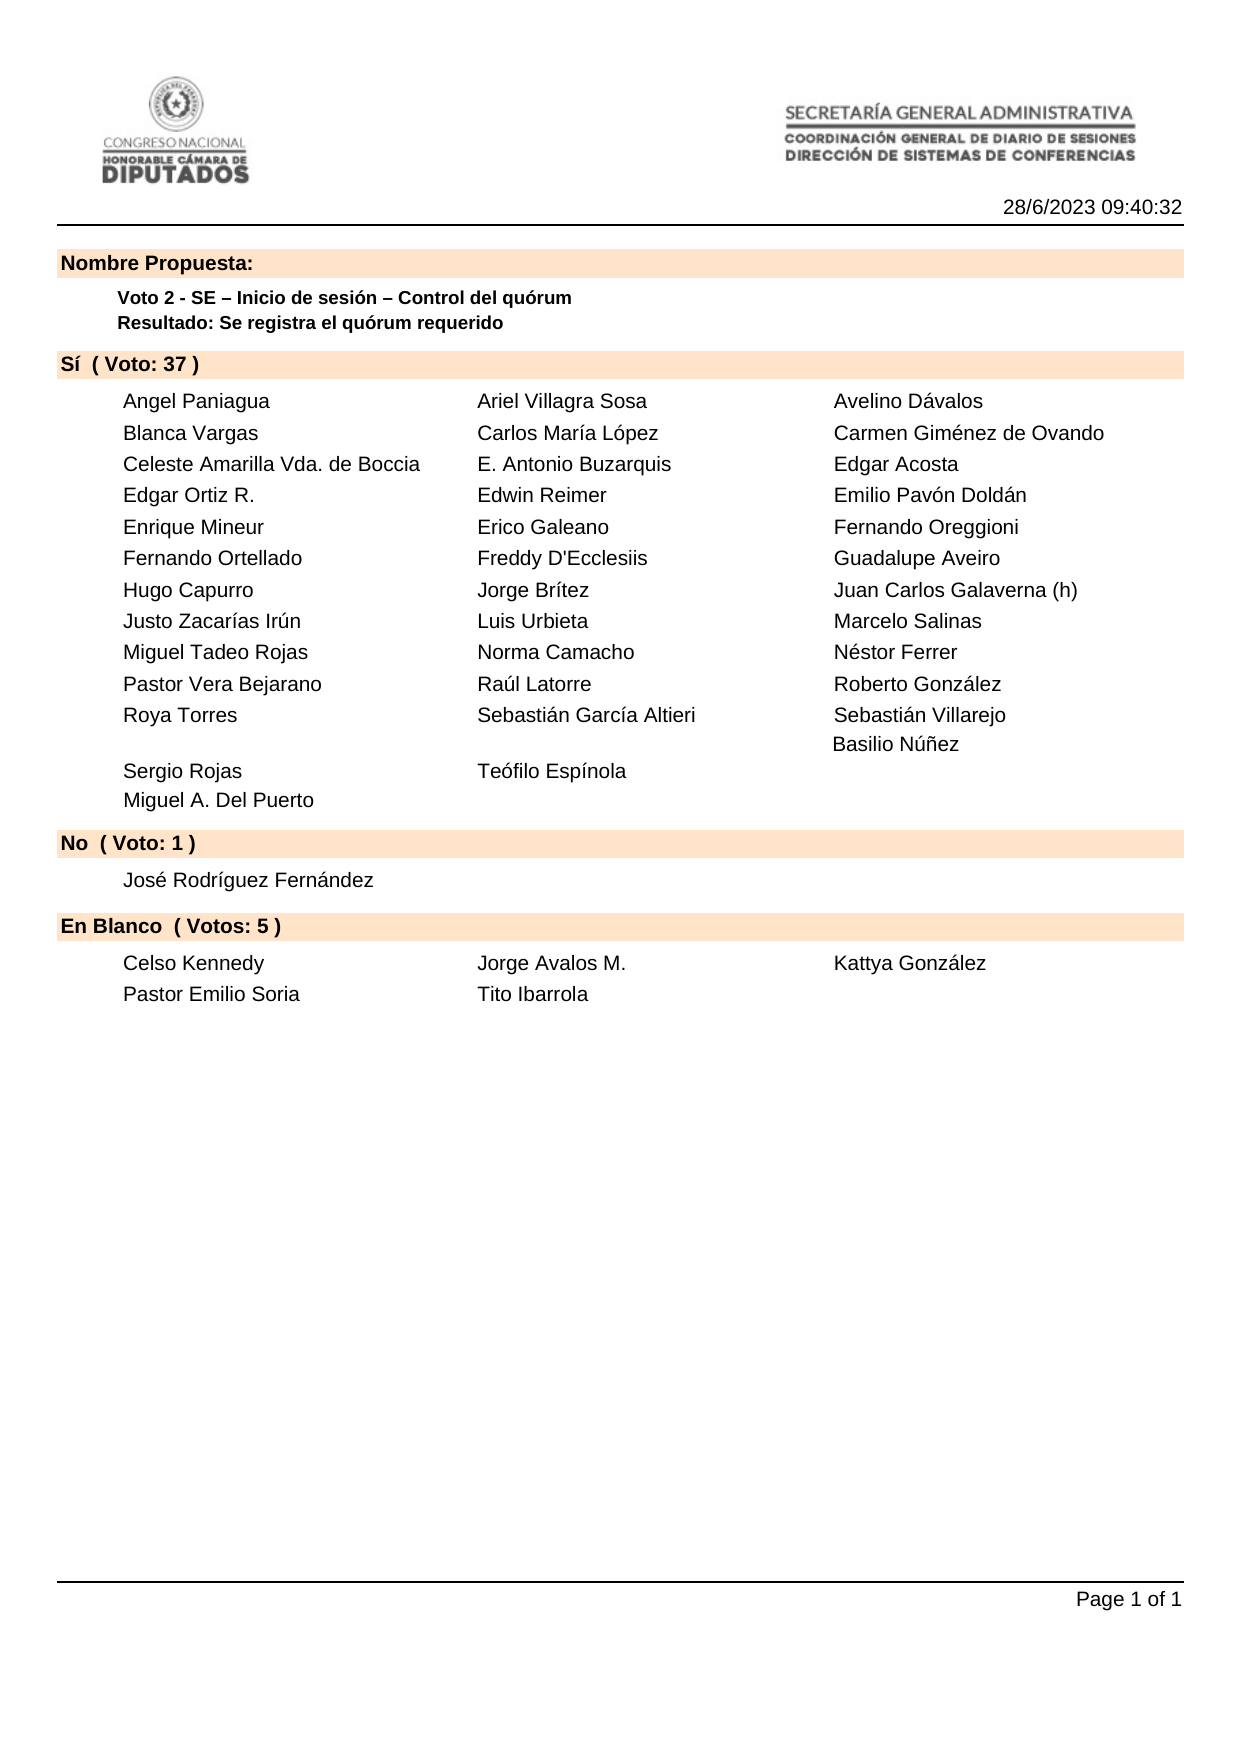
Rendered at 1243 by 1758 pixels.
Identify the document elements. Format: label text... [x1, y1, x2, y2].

table_cell [1171, 1066, 1184, 1095]
table_cell [814, 1009, 831, 1026]
table_cell [460, 813, 474, 830]
table_cell [460, 545, 474, 573]
table_cell [1171, 388, 1184, 417]
table_cell Luis Urbieta [474, 608, 814, 636]
table_cell [831, 757, 1171, 813]
table_cell Fernando Oreggioni [831, 514, 1171, 542]
table_cell Carlos María López [474, 420, 814, 448]
table_cell [814, 813, 831, 830]
table_cell Basilio Núñez [831, 730, 1171, 757]
table_header Sí ( Voto: 37 ) [57, 351, 1184, 379]
table_cell [57, 941, 1184, 949]
table_cell Norma Camacho [474, 639, 814, 667]
table_cell Edgar Ortiz R. [120, 482, 460, 511]
table_cell [474, 1035, 814, 1063]
table_cell [460, 1095, 474, 1581]
table_cell [814, 730, 831, 757]
table_cell [814, 545, 831, 573]
table_cell [120, 1009, 460, 1026]
table_cell Nombre Propuesta: [57, 249, 1184, 278]
table_cell [1171, 950, 1184, 978]
table_cell Avelino Dávalos [831, 388, 1171, 417]
table_cell Fernando Ortellado [120, 545, 460, 573]
table_cell Edwin Reimer [474, 482, 814, 511]
table_cell [57, 670, 120, 699]
table_cell [1171, 639, 1184, 667]
table_cell Sebastián García Altieri [474, 702, 814, 730]
table_cell [57, 576, 120, 605]
table_cell Sergio Rojas Miguel A. Del Puerto [120, 757, 460, 813]
table_cell [814, 950, 831, 978]
table_cell [57, 1026, 1184, 1035]
table_cell [1171, 730, 1184, 757]
table_cell [120, 1035, 460, 1063]
table_header [57, 284, 114, 334]
table_cell [814, 388, 831, 417]
table_cell Emilio Pavón Doldán [831, 482, 1171, 511]
table_cell No ( Voto: 1 ) [57, 830, 1184, 858]
table_cell [1181, 334, 1186, 351]
table_cell Celeste Amarilla Vda. de Boccia [120, 451, 460, 479]
table_cell [1171, 1009, 1184, 1026]
table_cell [57, 482, 120, 511]
table_cell [1171, 757, 1184, 813]
table_cell [1171, 576, 1184, 605]
table_cell [831, 981, 1171, 1009]
table_cell Blanca Vargas [120, 420, 460, 448]
table_cell [814, 1066, 831, 1095]
table_cell Raúl Latorre [474, 670, 814, 699]
table_cell [814, 420, 831, 448]
table_cell [120, 895, 460, 912]
table_cell [57, 514, 120, 542]
table_header [57, 189, 649, 223]
table_cell [814, 608, 831, 636]
table_cell [57, 867, 120, 895]
table_header [1181, 284, 1186, 334]
table_cell [1171, 670, 1184, 699]
table_cell [57, 981, 120, 1009]
table_cell [814, 702, 831, 730]
table_cell [814, 451, 831, 479]
table_cell [460, 950, 474, 978]
table_cell [57, 608, 120, 636]
table_cell [460, 730, 474, 757]
table_cell [460, 388, 474, 417]
table_cell [460, 1009, 474, 1026]
table_cell Erico Galeano [474, 514, 814, 542]
table_cell [57, 1009, 120, 1026]
table_cell [57, 380, 1184, 388]
table_cell [57, 334, 114, 351]
table_cell [57, 950, 120, 978]
table_cell [120, 1066, 460, 1095]
table_cell Pastor Vera Bejarano [120, 670, 460, 699]
table_cell [460, 670, 474, 699]
table_cell [460, 576, 474, 605]
table_cell José Rodríguez Fernández [120, 867, 460, 895]
table_cell [57, 228, 1184, 249]
table_cell [814, 482, 831, 511]
table_cell [460, 451, 474, 479]
table_cell [57, 1095, 120, 1581]
table_cell [831, 1095, 1171, 1581]
table_cell [57, 420, 120, 448]
table_cell [474, 1066, 814, 1095]
table_cell [460, 514, 474, 542]
table_cell [1171, 1035, 1184, 1063]
table_cell Roberto González [831, 670, 1171, 699]
table_cell [120, 730, 460, 757]
table_cell Page 1 of 1 [826, 1585, 1184, 1619]
table_cell [460, 981, 474, 1009]
table_cell [460, 1035, 474, 1063]
table_cell [460, 702, 474, 730]
table_cell [114, 334, 1181, 351]
table_cell [57, 813, 120, 830]
table_cell [57, 1066, 120, 1095]
table_cell [831, 813, 1171, 830]
table_cell [460, 639, 474, 667]
table_cell Marcelo Salinas [831, 608, 1171, 636]
table_cell [474, 1095, 814, 1581]
table_cell [57, 730, 120, 757]
table_cell [1171, 482, 1184, 511]
table_cell [57, 388, 120, 417]
table_cell [57, 895, 120, 912]
table_cell [1171, 514, 1184, 542]
table_cell [1171, 545, 1184, 573]
table_cell [831, 1066, 1171, 1095]
table_cell Sebastián Villarejo [831, 702, 1171, 730]
picture [58, 75, 1181, 190]
table_cell [57, 702, 120, 730]
table_cell Ariel Villagra Sosa [474, 388, 814, 417]
table_cell [460, 608, 474, 636]
table_cell [57, 1585, 826, 1619]
table_cell Carmen Giménez de Ovando [831, 420, 1171, 448]
table_cell [460, 757, 474, 813]
table_cell [474, 813, 814, 830]
table_cell [460, 420, 474, 448]
table_cell Edgar Acosta [831, 451, 1171, 479]
table_cell Kattya González [831, 950, 1171, 978]
table_cell Angel Paniagua [120, 388, 460, 417]
table_cell [1171, 702, 1184, 730]
table_cell [814, 981, 831, 1009]
table_cell [814, 1035, 831, 1063]
table_cell Enrique Mineur [120, 514, 460, 542]
table_cell Teófilo Espínola [474, 757, 814, 813]
table_cell [814, 576, 831, 605]
table_cell [460, 1066, 474, 1095]
table_header Voto 2 - SE – Inicio de sesión – Control del quórum Resultado: Se registra el quórum requerido [114, 284, 1181, 334]
table_cell Hugo Capurro [120, 576, 460, 605]
table_cell [57, 1035, 120, 1063]
table_cell [1171, 981, 1184, 1009]
table_cell [831, 1009, 1171, 1026]
table_cell [1171, 813, 1184, 830]
table_cell [57, 278, 1184, 283]
table_cell [120, 1095, 460, 1581]
table_cell [460, 867, 1184, 895]
table_cell [814, 1095, 831, 1581]
table_cell [460, 895, 1184, 912]
table_cell [460, 482, 474, 511]
table_cell [1171, 1095, 1184, 1581]
table_cell Jorge Brítez [474, 576, 814, 605]
table_cell Pastor Emilio Soria [120, 981, 460, 1009]
table_cell [474, 1009, 814, 1026]
table_cell En Blanco ( Votos: 5 ) [57, 913, 1184, 941]
table_cell [814, 757, 831, 813]
table_cell [120, 813, 460, 830]
table_cell Celso Kennedy [120, 950, 460, 978]
table_cell Juan Carlos Galaverna (h) [831, 576, 1171, 605]
table_header 28/6/2023 09:40:32 [650, 189, 1184, 223]
table_cell Tito Ibarrola [474, 981, 814, 1009]
table_cell Justo Zacarías Irún [120, 608, 460, 636]
table_cell [57, 757, 120, 813]
table_cell [814, 514, 831, 542]
table_cell [1171, 451, 1184, 479]
table_cell [831, 1035, 1171, 1063]
table_cell [57, 858, 1184, 867]
table_cell [814, 670, 831, 699]
table_cell [474, 730, 814, 757]
table_cell Roya Torres [120, 702, 460, 730]
table_cell [1171, 608, 1184, 636]
table_cell Freddy D'Ecclesiis [474, 545, 814, 573]
table_cell [1171, 420, 1184, 448]
table_cell [57, 639, 120, 667]
table_cell Jorge Avalos M. [474, 950, 814, 978]
table_cell [57, 451, 120, 479]
table_cell [57, 545, 120, 573]
table_cell E. Antonio Buzarquis [474, 451, 814, 479]
table_cell [814, 639, 831, 667]
table_cell Guadalupe Aveiro [831, 545, 1171, 573]
table_cell Néstor Ferrer [831, 639, 1171, 667]
table_cell Miguel Tadeo Rojas [120, 639, 460, 667]
